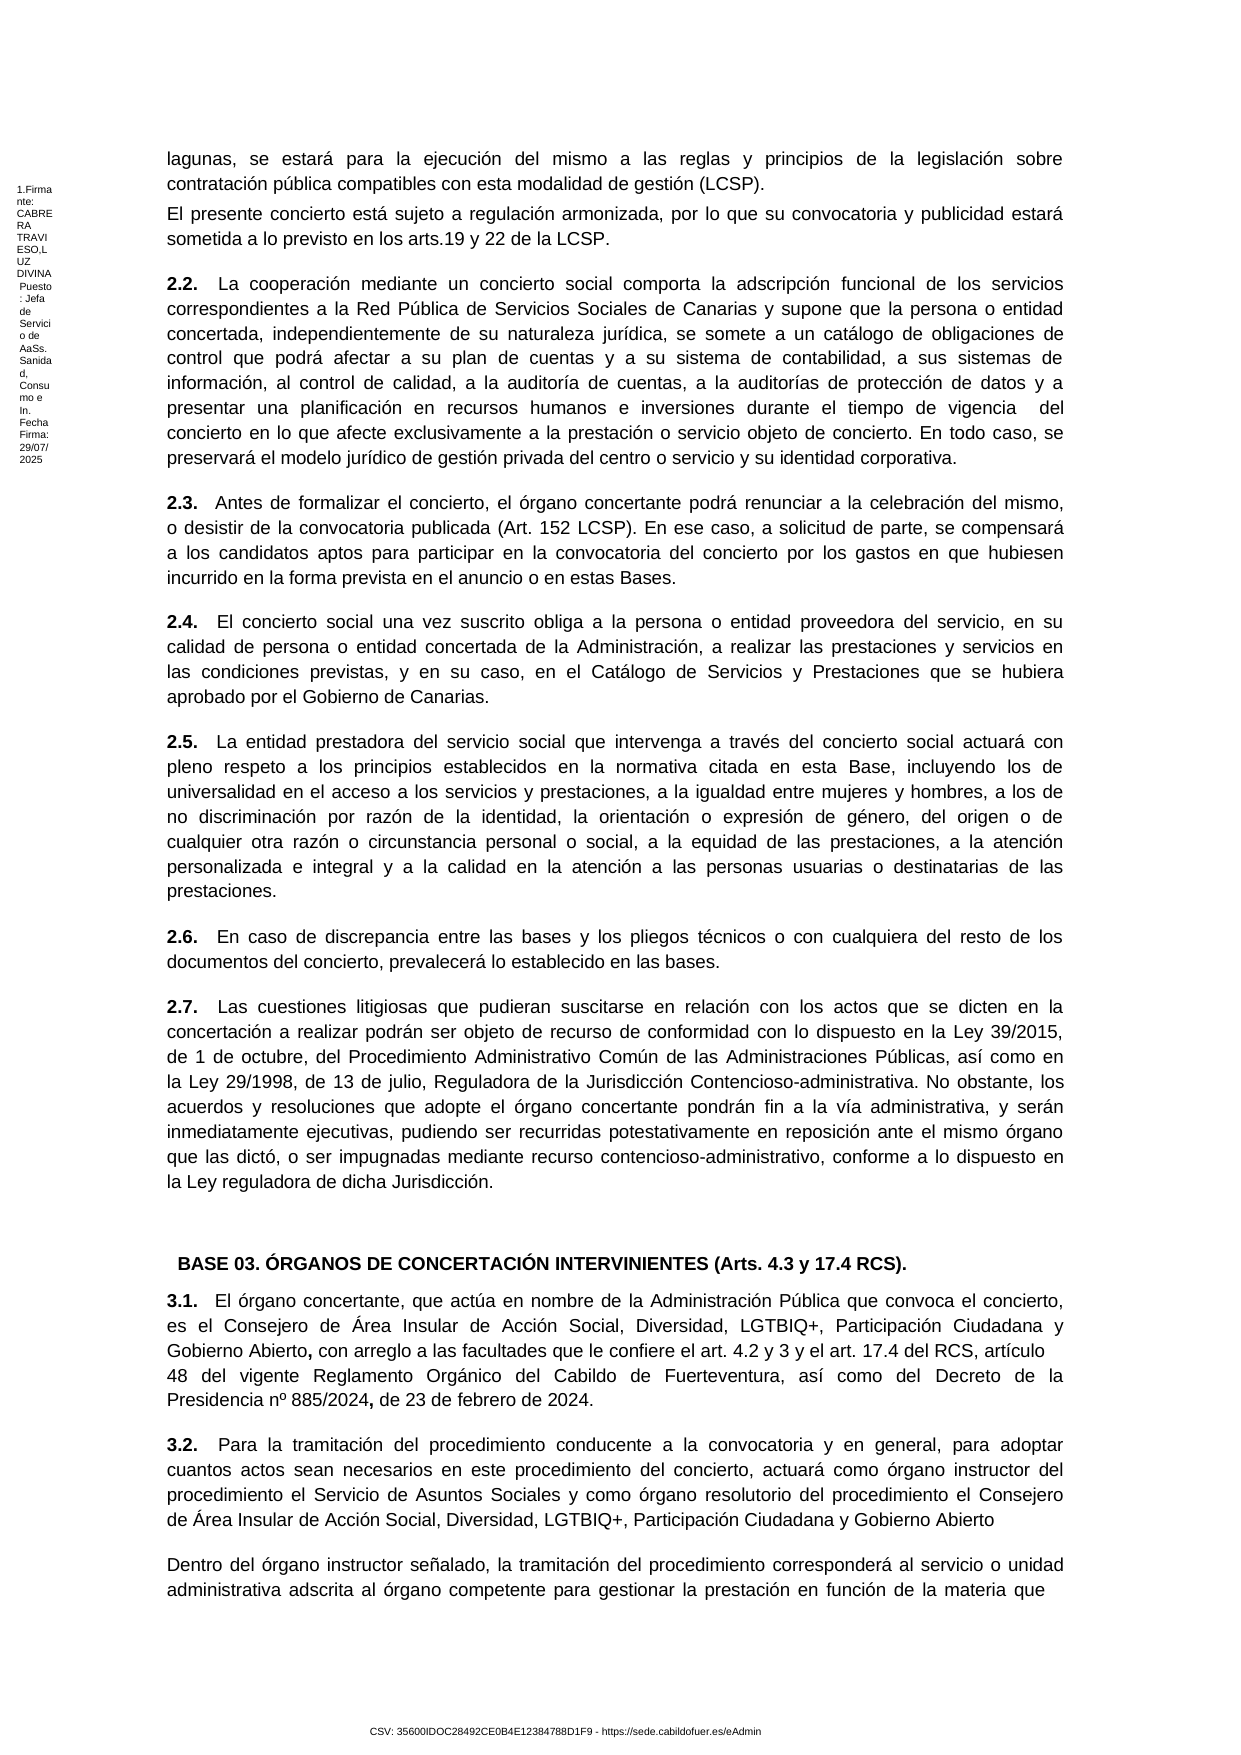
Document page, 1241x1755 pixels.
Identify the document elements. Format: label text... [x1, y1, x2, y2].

list Las cuestiones litigiosas que pudieran suscitarse en relación con los actos que se dicten en la concertación a realizar podrán ser objeto de recurso de conformidad con lo dispuesto en la Ley 39/2015, de 1 de octubre, del Procedimiento Administrativo Común de las Administraciones Públicas, así como en la Ley 29/1998, de 13 de julio, Reguladora de la Jurisdicción Contencioso-administrativa. No obstante, los acuerdos y resoluciones que adopte el órgano concertante pondrán fin a la vía administrativa, y serán inmediatamente ejecutivas, pudiendo ser recurridas potestativamente en reposición ante el mismo órgano que las dictó, o ser impugnadas mediante recurso contencioso-administrativo, conforme a lo dispuesto en la Ley reguladora de dicha Jurisdicción. [167, 996, 1064, 1192]
text Dentro del órgano instructor señalado, la tramitación del procedimiento corresponderá al servicio o unidad administrativa adscrita al órgano competente para gestionar la prestación en función de la materia que [167, 1554, 1064, 1600]
list El órgano concertante, que actúa en nombre de la Administración Pública que convoca el concierto, es el Consejero de Área Insular de Acción Social, Diversidad, LGTBIQ+, Participación Ciudadana y Gobierno Abierto, con arreglo a las facultades que le confiere el art. 4.2 y 3 y el art. 17.4 del RCS, artículo [167, 1290, 1064, 1361]
subtitle BASE 03. ÓRGANOS DE CONCERTACIÓN INTERVINIENTES (Arts. 4.3 y 17.4 RCS). [177, 1253, 1241, 1274]
text lagunas, se estará para la ejecución del mismo a las reglas y principios de la legislación sobre contratación pública compatibles con esta modalidad de gestión (LCSP). [167, 147, 1064, 194]
list Antes de formalizar el concierto, el órgano concertante podrá renunciar a la celebración del mismo, o desistir de la convocatoria publicada (Art. 152 LCSP). En ese caso, a solicitud de parte, se compensará a los candidatos aptos para participar en la convocatoria del concierto por los gastos en que hubiesen incurrido en la forma prevista en el anuncio o en estas Bases. [167, 492, 1064, 588]
list Para la tramitación del procedimiento conducente a la convocatoria y en general, para adoptar cuantos actos sean necesarios en este procedimiento del concierto, actuará como órgano instructor del procedimiento el Servicio de Asuntos Sociales y como órgano resolutorio del procedimiento el Consejero de Área Insular de Acción Social, Diversidad, LGTBIQ+, Participación Ciudadana y Gobierno Abierto [167, 1434, 1064, 1530]
text CSV: 35600IDOC28492CE0B4E12384788D1F9 - https://sede.cabildofuer.es/eAdmin [369, 1726, 984, 1738]
text 48 del vigente Reglamento Orgánico del Cabildo de Fuerteventura, así como del Decreto de la Presidencia nº 885/2024, de 23 de febrero de 2024. [167, 1364, 1064, 1410]
text 1.Firmante: CABRERA TRAVIESO,LUZ DIVINA [17, 184, 54, 280]
text Puesto: Jefa de Servicio de AaSs. Sanidad, Consumo e In. Fecha Firma: 29/07/2025 10:23:02 [19, 280, 52, 463]
text [14, 183, 54, 463]
list En caso de discrepancia entre las bases y los pliegos técnicos o con cualquiera del resto de los documentos del concierto, prevalecerá lo establecido en las bases. [167, 926, 1064, 972]
list La cooperación mediante un concierto social comporta la adscripción funcional de los servicios correspondientes a la Red Pública de Servicios Sociales de Canarias y supone que la persona o entidad concertada, independientemente de su naturaleza jurídica, se somete a un catálogo de obligaciones de control que podrá afectar a su plan de cuentas y a su sistema de contabilidad, a sus sistemas de información, al control de calidad, a la auditoría de cuentas, a la auditorías de protección de datos y a presentar una planificación en recursos humanos e inversiones durante el tiempo de vigencia del concierto en lo que afecte exclusivamente a la prestación o servicio objeto de concierto. En todo caso, se preservará el modelo jurídico de gestión privada del centro o servicio y su identidad corporativa. [167, 272, 1064, 468]
list La entidad prestadora del servicio social que intervenga a través del concierto social actuará con pleno respeto a los principios establecidos en la normativa citada en esta Base, incluyendo los de universalidad en el acceso a los servicios y prestaciones, a la igualdad entre mujeres y hombres, a los de no discriminación por razón de la identidad, la orientación o expresión de género, del origen o de cualquier otra razón o circunstancia personal o social, a la equidad de las prestaciones, a la atención personalizada e integral y a la calidad en la atención a las personas usuarias o destinatarias de las prestaciones. [167, 731, 1064, 902]
text [364, 1721, 984, 1742]
list El concierto social una vez suscrito obliga a la persona o entidad proveedora del servicio, en su calidad de persona o entidad concertada de la Administración, a realizar las prestaciones y servicios en las condiciones previstas, y en su caso, en el Catálogo de Servicios y Prestaciones que se hubiera aprobado por el Gobierno de Canarias. [167, 611, 1064, 708]
text El presente concierto está sujeto a regulación armonizada, por lo que su convocatoria y publicidad estará sometida a lo previsto en los arts.19 y 22 de la LCSP. [167, 203, 1064, 249]
